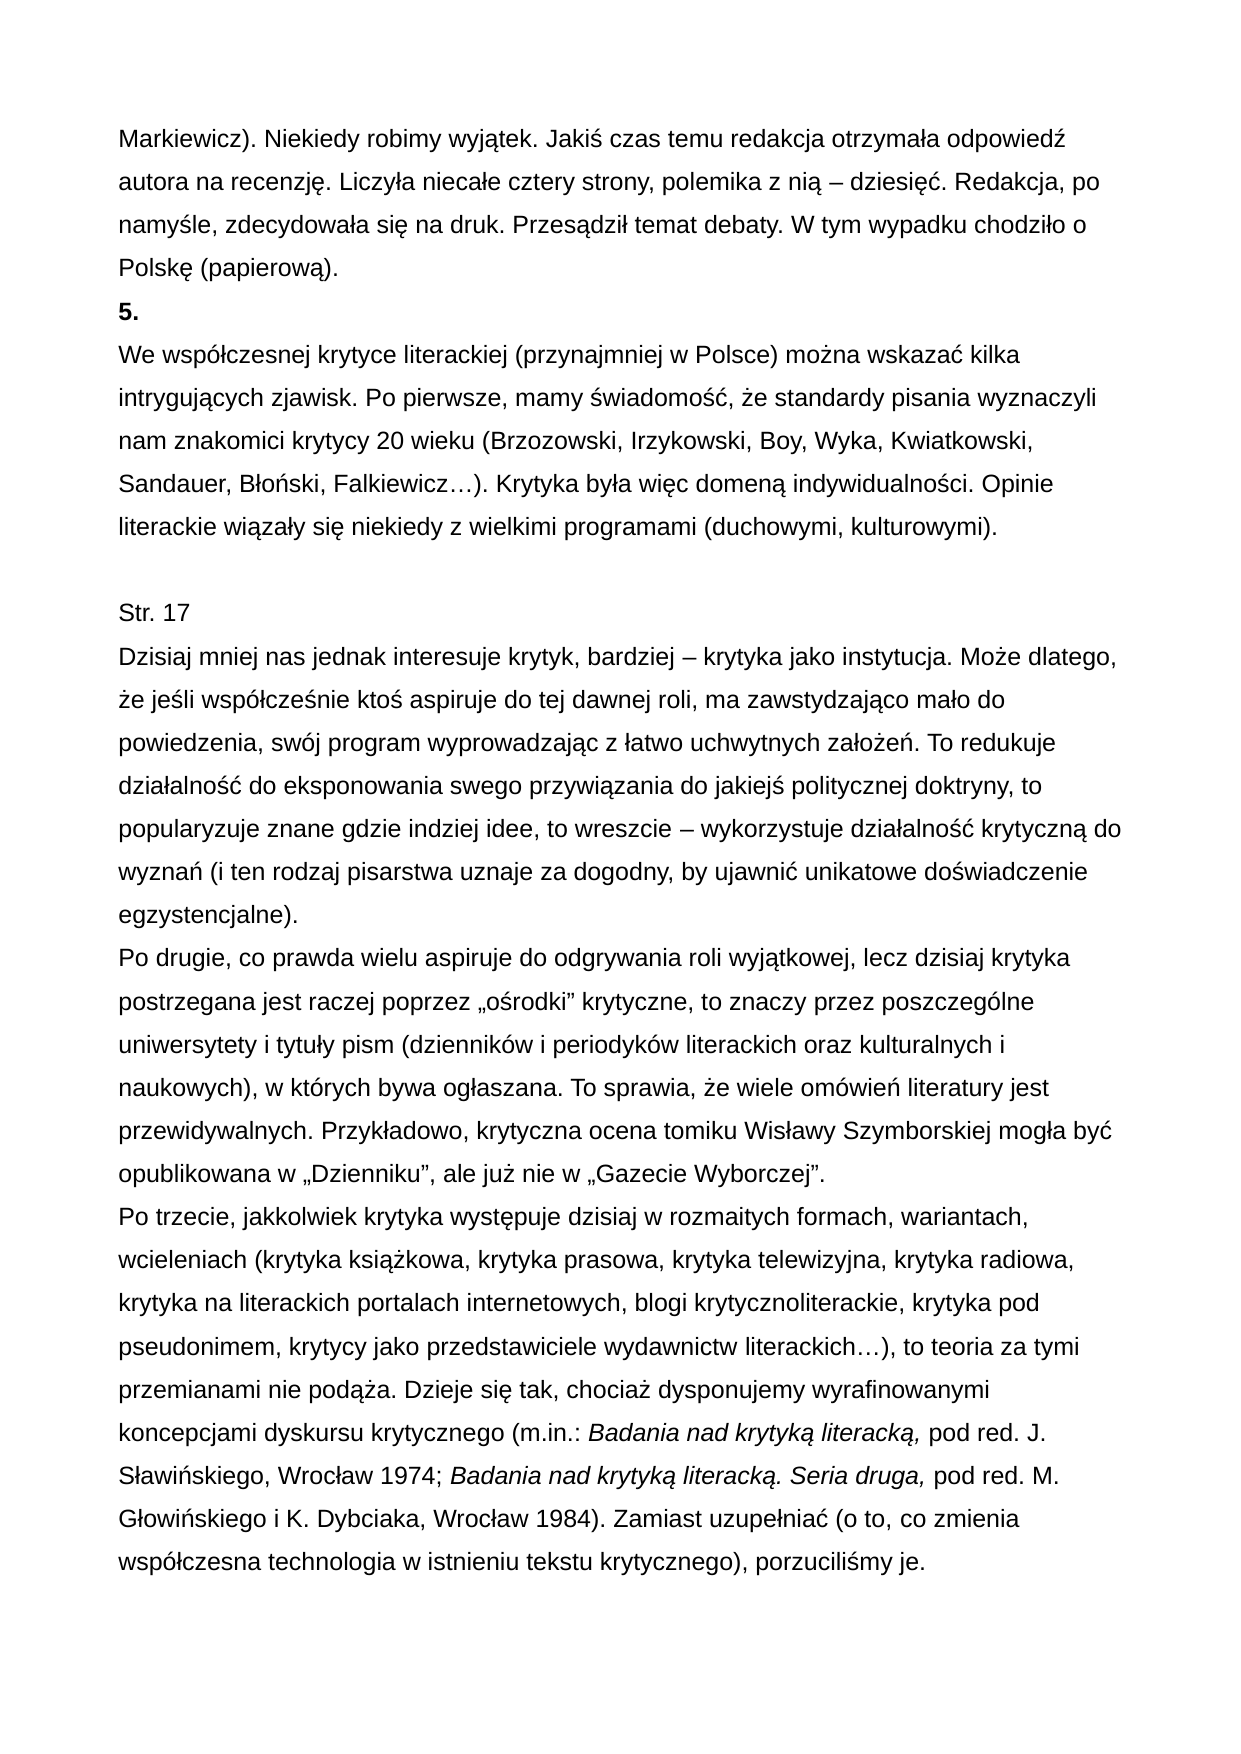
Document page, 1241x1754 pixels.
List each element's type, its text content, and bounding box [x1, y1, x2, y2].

text Po drugie, co prawda wielu aspiruje do odgrywania roli wyjątkowej, lecz dzisiaj krytyka postrzegana jest raczej poprzez „ośrodki” krytyczne, to znaczy przez poszczególne uniwersytety i tytuły pism (dzienników i periodyków literackich oraz kulturalnych i naukowych), w których bywa ogłaszana. To sprawia, że wiele omówień literatury jest przewidywalnych. Przykładowo, krytyczna ocena tomiku Wisławy Szymborskiej mogła być opublikowana w „Dzienniku”, ale już nie w „Gazecie Wyborczej”. [118, 943, 1122, 1188]
subtitle 5. [118, 297, 1122, 325]
text Po trzecie, jakkolwiek krytyka występuje dzisiaj w rozmaitych formach, wariantach, wcieleniach (krytyka książkowa, krytyka prasowa, krytyka telewizyjna, krytyka radiowa, krytyka na literackich portalach internetowych, blogi krytycznoliterackie, krytyka pod pseudonimem, krytycy jako przedstawiciele wydawnictw literackich…), to teoria za tymi przemianami nie podąża. Dzieje się tak, chociaż dysponujemy wyrafinowanymi koncepcjami dyskursu krytycznego (m.in.: Badania nad krytyką literacką, pod red. J. Sławińskiego, Wrocław 1974; Badania nad krytyką literacką. Seria druga, pod red. M. Głowińskiego i K. Dybciaka, Wrocław 1984). Zamiast uzupełniać (o to, co zmienia współczesna technologia w istnieniu tekstu krytycznego), porzuciliśmy je. [118, 1202, 1122, 1576]
text Markiewicz). Niekiedy robimy wyjątek. Jakiś czas temu redakcja otrzymała odpowiedź autora na recenzję. Liczyła niecałe cztery strony, polemika z nią – dziesięć. Redakcja, po namyśle, zdecydowała się na druk. Przesądził temat debaty. W tym wypadku chodziło o Polskę (papierową). [118, 124, 1122, 282]
text We współczesnej krytyce literackiej (przynajmniej w Polsce) można wskazać kilka intrygujących zjawisk. Po pierwsze, mamy świadomość, że standardy pisania wyznaczyli nam znakomici krytycy 20 wieku (Brzozowski, Irzykowski, Boy, Wyka, Kwiatkowski, Sandauer, Błoński, Falkiewicz…). Krytyka była więc domeną indywidualności. Opinie literackie wiązały się niekiedy z wielkimi programami (duchowymi, kulturowymi). [118, 340, 1122, 541]
text Dzisiaj mniej nas jednak interesuje krytyk, bardziej – krytyka jako instytucja. Może dlatego, że jeśli współcześnie ktoś aspiruje do tej dawnej roli, ma zawstydzająco mało do powiedzenia, swój program wyprowadzając z łatwo uchwytnych założeń. To redukuje działalność do eksponowania swego przywiązania do jakiejś politycznej doktryny, to popularyzuje znane gdzie indziej idee, to wreszcie – wykorzystuje działalność krytyczną do wyznań (i ten rodzaj pisarstwa uznaje za dogodny, by ujawnić unikatowe doświadczenie egzystencjalne). [118, 642, 1122, 929]
text Str. 17 [118, 598, 1122, 627]
